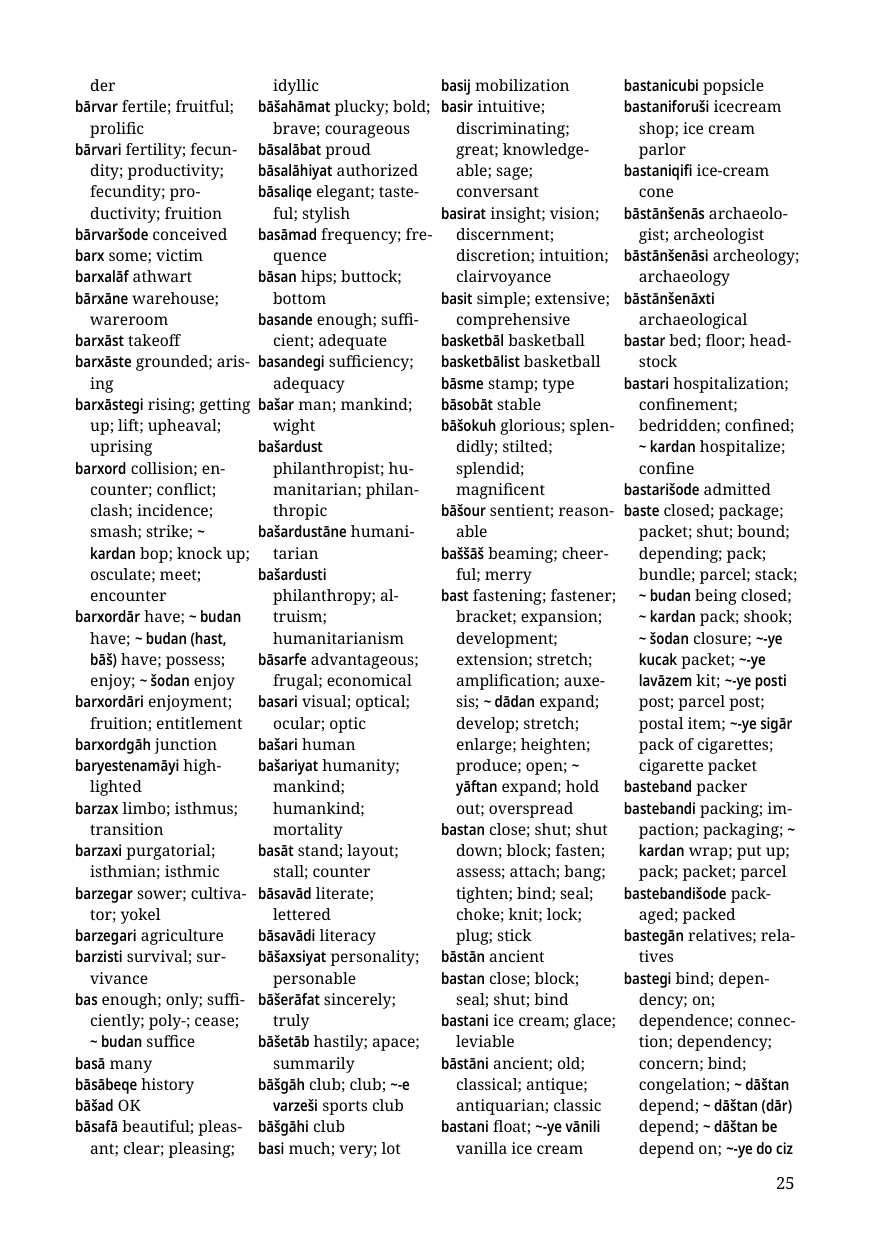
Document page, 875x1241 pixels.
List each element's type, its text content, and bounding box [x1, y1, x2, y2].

text bašariyat humanity; mankind; humankind; mortality [258, 755, 433, 840]
text basari visual; optical; ocu­lar; optic [258, 691, 433, 734]
text bāsme stamp; type [441, 372, 616, 394]
text barxordār have; ~ budan have; ~ budan (hast, bāš) have; possess; enjoy; ~ šodan en­joy [75, 606, 250, 691]
text bastan close; shut; shut down; block; fasten; as­sess; attach; bang; tighten; bind; seal; choke; knit; lock; plug; stick [441, 819, 616, 946]
text baryestenamāyi high­lighted [75, 755, 250, 797]
text bastebandi packing; im­paction; packaging; ~ kardan wrap; put up; pack; packet; parcel [624, 797, 799, 882]
text bas enough; only; suffi­ciently; poly-; cease; ~ budan suffice [75, 989, 250, 1052]
text bārxāne warehouse; ware­room [75, 287, 250, 330]
text basketbālist basketball [441, 351, 616, 372]
text bāšad OK [75, 1095, 250, 1116]
text bāstān ancient [441, 946, 616, 967]
text bāstānšenāsi archeol­ogy; ar­chaeology [624, 245, 799, 287]
text bastegān relatives; rela­tives [624, 925, 799, 967]
text bastani float; ~-ye vānili vanilla ice cream [441, 1116, 616, 1159]
text basit simple; extensive; com­prehensive [441, 287, 616, 330]
text bārvari fertility; fecun­dity; productivity; fecun­dity; pro­ductivity; fruition [75, 139, 250, 224]
text bastan close; block; seal; shut; bind [441, 967, 616, 1010]
text barxordgāh junction [75, 734, 250, 755]
text bārvaršode conceived [75, 224, 250, 245]
text bāšgāh club; club; ~-e varzeši sports club [258, 1074, 433, 1116]
text bāsaliqe elegant; taste­ful; stylish [258, 181, 433, 224]
text bāstāni ancient; old; classi­cal; antique; anti­quarian; classic [441, 1052, 616, 1116]
text basir intuitive; discriminati­ng; great; knowledge­able; sage; conversant [441, 96, 616, 202]
text bāšaxsiyat personality; per­sonable [258, 946, 433, 989]
text bašardustāne humani­tarian [258, 521, 433, 564]
text bāstānšenās archaeolo­gist; archeologist [624, 202, 799, 245]
text basandegi sufficiency; ade­quacy [258, 351, 433, 394]
text basij mobilization [441, 75, 616, 96]
text bastebandišode pack­aged; packed [624, 882, 799, 925]
text der [75, 75, 250, 96]
text bašar man; mankind; wight [258, 394, 433, 436]
text bāšerāfat sincerely; truly [258, 989, 433, 1031]
text baššāš beaming; cheer­ful; merry [441, 542, 616, 585]
text bāsalāhiyat authorized [258, 160, 433, 181]
text basāmad frequency; fre­quence [258, 224, 433, 266]
text bastanicubi popsicle [624, 75, 799, 96]
text barzaxi purgatorial; isth­mian; isthmic [75, 840, 250, 882]
text barzisti survival; sur­vivance [75, 946, 250, 989]
text bašardusti philanthropy; al­truism; humanitarian­ism [258, 564, 433, 649]
text basi much; very; lot [258, 1137, 433, 1159]
text bāsan hips; buttock; bot­tom [258, 266, 433, 309]
text barzegari agriculture [75, 925, 250, 946]
text bastarišode admitted [624, 479, 799, 500]
text bāsavādi literacy [258, 925, 433, 946]
text bāšetāb hastily; apace; sum­marily [258, 1031, 433, 1074]
text bāsobāt stable [441, 394, 616, 415]
text bāsafā beautiful; pleas­ant; clear; pleasing; [75, 1116, 250, 1159]
text idyl­lic [258, 75, 433, 96]
text barzax limbo; isthmus; tran­sition [75, 797, 250, 840]
text barxāstegi rising; getting up; lift; upheaval; upris­ing [75, 394, 250, 457]
text bast fastening; fastener; bracket; expansion; devel­opment; extension; stretch; amplification; auxe­sis; ~ dādan expand; de­velop; stretch; enlarge; heighten; produce; open; ~ yāftan expand; hold out; overspread [441, 585, 616, 819]
text bārvar fertile; fruitful; pro­lific [75, 96, 250, 139]
text bāsābeqe history [75, 1074, 250, 1095]
text barxord collision; en­counter; conflict; clash; incidence; smash; strike; ~ kardan bop; knock up; osculate; meet; encounter [75, 457, 250, 606]
text basande enough; suffi­cient; ade­quate [258, 309, 433, 351]
text bastegi bind; depen­dency; on; dependence; connec­tion; de­pendency; con­cern; bind; congela­tion; ~ dāštan de­pend; ~ dāštan (dār) depend; ~ dāštan be depend on; ~-ye do ciz [624, 967, 799, 1159]
text bašardust philanthropist; hu­manitarian; philan­thropic [258, 436, 433, 521]
text basketbāl basketball [441, 330, 616, 351]
text bāsavād literate; lettered [258, 882, 433, 925]
text bāšokuh glorious; splen­didly; stilted; splendid; magnificent [441, 415, 616, 500]
text bāsarfe advantageous; fru­gal; economical [258, 649, 433, 691]
text basāt stand; layout; stall; counter [258, 840, 433, 882]
text basirat insight; vision; dis­cernment; discretion; in­tuition; clairvoyance [441, 202, 616, 287]
text barxāste grounded; aris­ing [75, 351, 250, 394]
text barzegar sower; cultiva­tor; yokel [75, 882, 250, 925]
text barx some; victim [75, 245, 250, 266]
text bastani ice cream; glace; levi­able [441, 1010, 616, 1052]
text bastaniforuši icecream shop; ice cream parlor [624, 96, 799, 160]
text bāšgāhi club [258, 1116, 433, 1137]
text basā many [75, 1052, 250, 1074]
text bastaniqifi ice-cream cone [624, 160, 799, 202]
text barxalāf athwart [75, 266, 250, 287]
text barxordāri enjoyment; fruition; entitlement [75, 691, 250, 734]
text bāšahāmat plucky; bold; brave; courageous [258, 96, 433, 139]
text bāšour sentient; reason­able [441, 500, 616, 542]
text bašari human [258, 734, 433, 755]
text baste closed; package; packet; shut; bound; de­pending; pack; bundle; parcel; stack; ~ budan be­ing closed; ~ kardan pack; shook; ~ šodan clo­sure; ~-ye kucak packet; ~-ye lavāzem kit; ~-ye posti post; parcel post; postal item; ~-ye sigār pack of cigarettes; cigarette packet [624, 500, 799, 776]
text basteband packer [624, 776, 799, 797]
text barxāst takeoff [75, 330, 250, 351]
text bastari hospitalization; con­finement; bedridden; con­fined; ~ kardan hospital­ize; confine [624, 372, 799, 479]
text bastar bed; floor; head­stock [624, 330, 799, 372]
text bāsalābat proud [258, 139, 433, 160]
text bāstānšenāxti archaeologic­al [624, 287, 799, 330]
